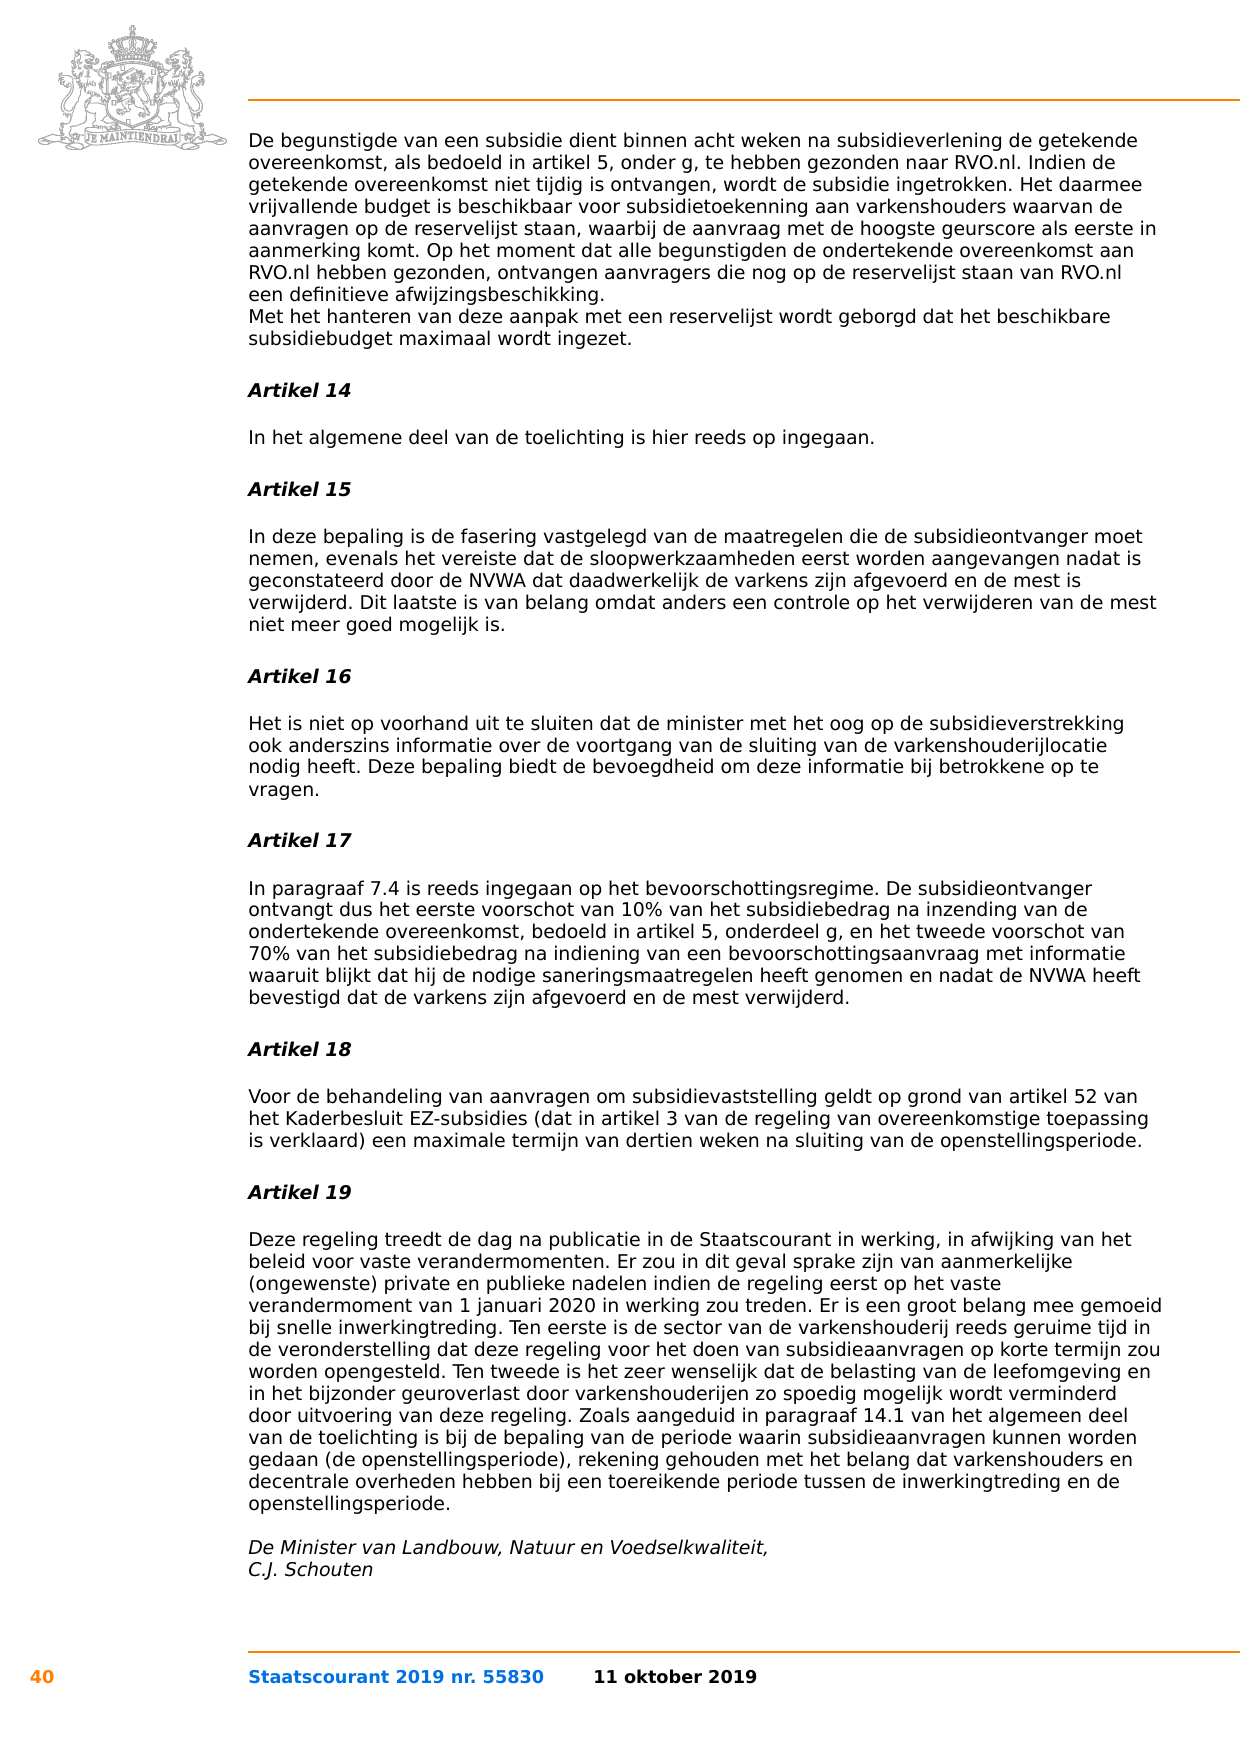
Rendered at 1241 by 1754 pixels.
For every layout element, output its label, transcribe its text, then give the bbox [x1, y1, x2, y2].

text Deze regeling treedt de dag na publicatie in de Staatscourant in werking, in afwijking van het beleid voor vaste verandermomenten. Er zou in dit geval sprake zijn van aanmerkelijke (ongewenste) private en publieke nadelen indien de regeling eerst op het vaste verandermoment van 1 januari 2020 in werking zou treden. Er is een groot belang mee gemoeid bij snelle inwerkingtreding. Ten eerste is de sector van de varkenshouderij reeds geruime tijd in de veronderstelling dat deze regeling voor het doen van subsidieaanvragen op korte termijn zou worden opengesteld. Ten tweede is het zeer wenselijk dat de belasting van de leefomgeving en in het bijzonder geuroverlast door varkenshouderijen zo spoedig mogelijk wordt verminderd door uitvoering van deze regeling. Zoals aangeduid in paragraaf 14.1 van het algemeen deel van de toelichting is bij de bepaling van de periode waarin subsidieaanvragen kunnen worden gedaan (de openstellingsperiode), rekening gehouden met het belang dat varkenshouders en decentrale overheden hebben bij een toereikende periode tussen de inwerkingtreding en de openstellingsperiode. [248, 1229, 1163, 1515]
text In paragraaf 7.4 is reeds ingegaan op het bevoorschottingsregime. De subsidieontvanger ontvangt dus het eerste voorschot van 10% van het subsidiebedrag na inzending van de ondertekende overeenkomst, bedoeld in artikel 5, onderdeel g, en het tweede voorschot van 70% van het subsidiebedrag na indiening van een bevoorschottingsaanvraag met informatie waaruit blijkt dat hij de nodige saneringsmaatregelen heeft genomen en nadat de NVWA heeft bevestigd dat de varkens zijn afgevoerd en de mest verwijderd. [248, 877, 1163, 1009]
subtitle Artikel 17 [248, 830, 1163, 852]
text De Minister van Landbouw, Natuur en Voedselkwaliteit, C.J. Schouten [248, 1537, 1163, 1581]
subtitle Artikel 15 [248, 479, 1163, 501]
subtitle Artikel 16 [248, 666, 1163, 687]
subtitle Artikel 18 [248, 1039, 1163, 1061]
subtitle Artikel 19 [248, 1182, 1163, 1204]
text In het algemene deel van de toelichting is hier reeds op ingegaan. [248, 427, 1163, 449]
text Met het hanteren van deze aanpak met een reservelijst wordt geborgd dat het beschikbare subsidiebudget maximaal wordt ingezet. [248, 306, 1163, 350]
text In deze bepaling is de fasering vastgelegd van de maatregelen die de subsidieontvanger moet nemen, evenals het vereiste dat de sloopwerkzaamheden eerst worden aangevangen nadat is geconstateerd door de NVWA dat daadwerkelijk de varkens zijn afgevoerd en de mest is verwijderd. Dit laatste is van belang omdat anders een controle op het verwijderen van de mest niet meer goed mogelijk is. [248, 526, 1163, 636]
subtitle Artikel 14 [248, 380, 1163, 402]
text Het is niet op voorhand uit te sluiten dat de minister met het oog op de subsidieverstrekking ook anderszins informatie over de voortgang van de sluiting van de varkenshouderijlocatie nodig heeft. Deze bepaling biedt de bevoegdheid om deze informatie bij betrokkene op te vragen. [248, 712, 1163, 800]
picture [38, 25, 227, 150]
text De begunstigde van een subsidie dient binnen acht weken na subsidieverlening de getekende overeenkomst, als bedoeld in artikel 5, onder g, te hebben gezonden naar RVO.nl. Indien de getekende overeenkomst niet tijdig is ontvangen, wordt de subsidie ingetrokken. Het daarmee vrijvallende budget is beschikbaar voor subsidietoekenning aan varkenshouders waarvan de aanvragen op de reservelijst staan, waarbij de aanvraag met de hoogste geurscore als eerste in aanmerking komt. Op het moment dat alle begunstigden de ondertekende overeenkomst aan RVO.nl hebben gezonden, ontvangen aanvragers die nog op de reservelijst staan van RVO.nl een definitieve afwijzingsbeschikking. [248, 130, 1163, 306]
text Voor de behandeling van aanvragen om subsidievaststelling geldt op grond van artikel 52 van het Kaderbesluit EZ-subsidies (dat in artikel 3 van de regeling van overeenkomstige toepassing is verklaard) een maximale termijn van dertien weken na sluiting van de openstellingsperiode. [248, 1086, 1163, 1152]
